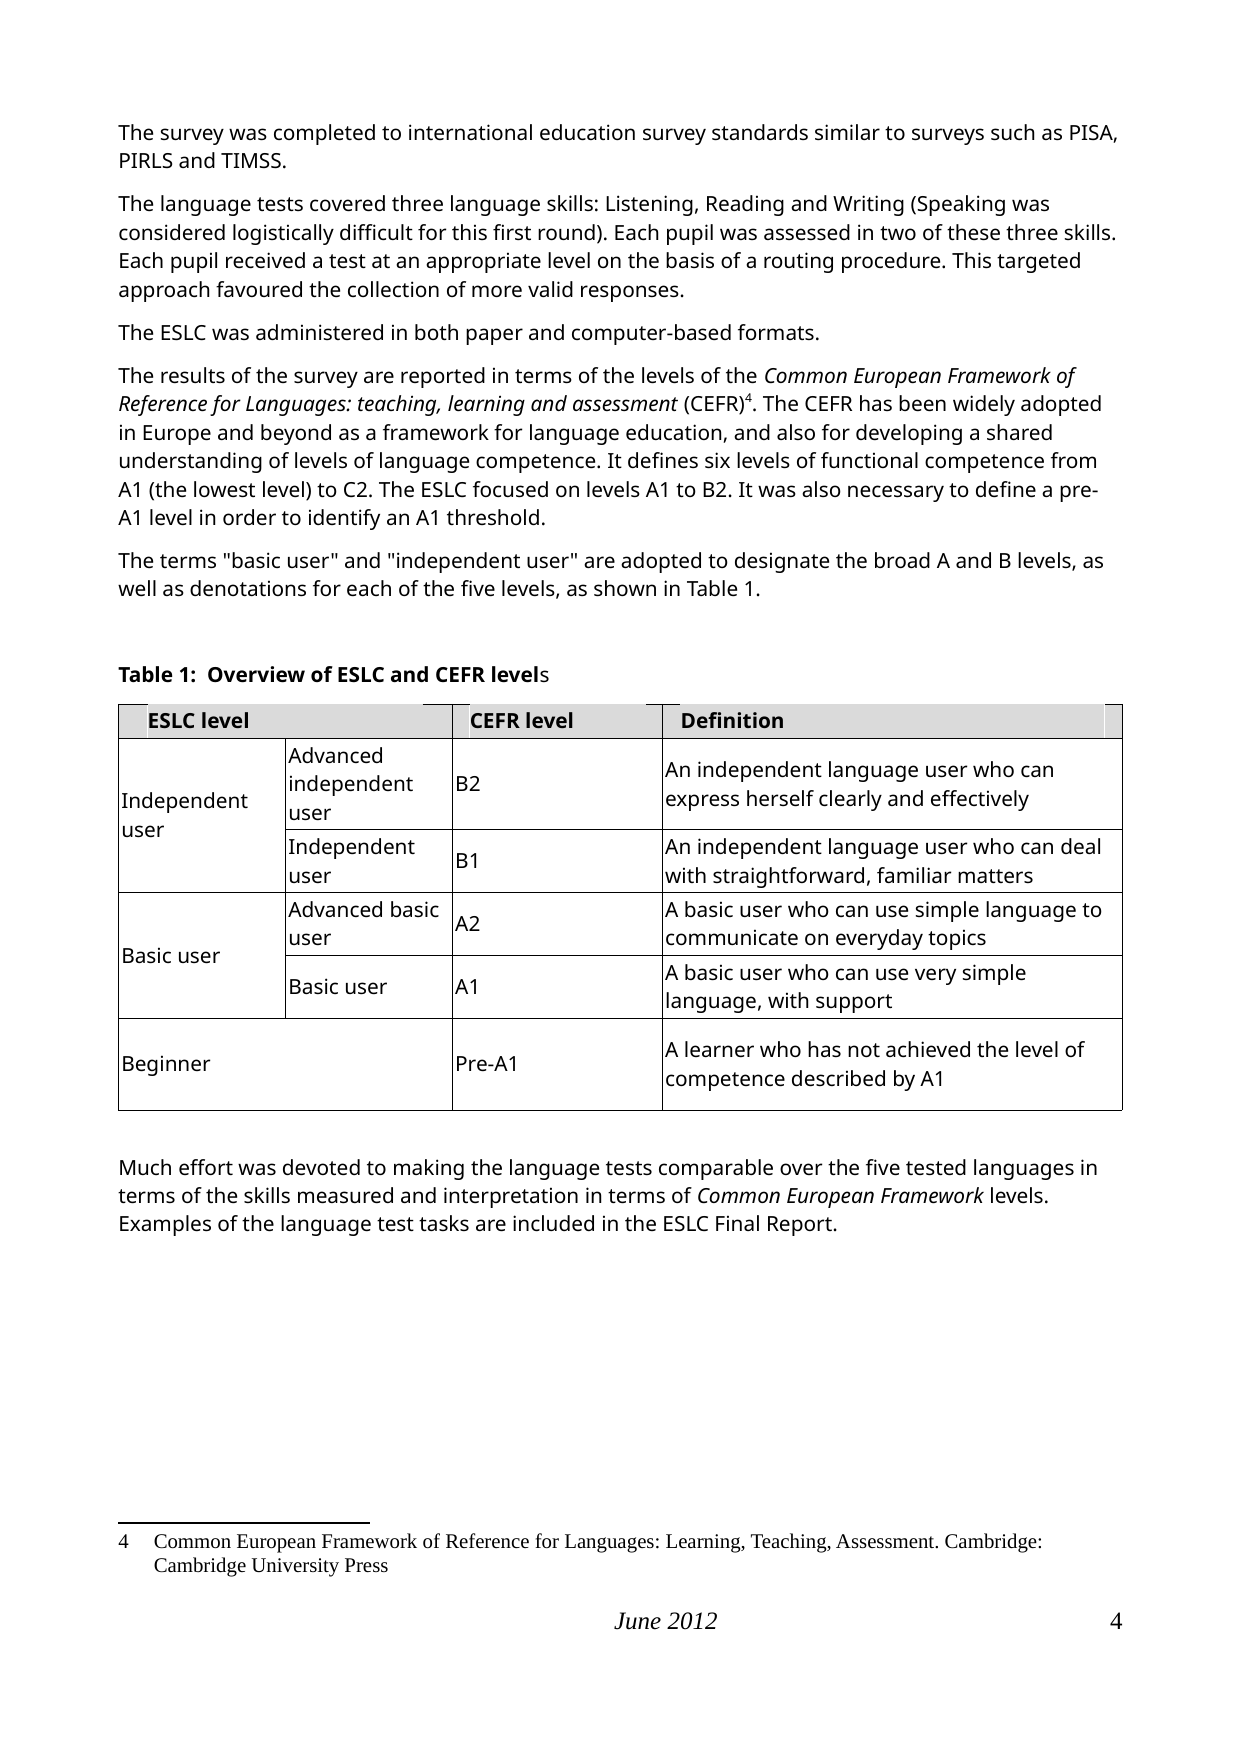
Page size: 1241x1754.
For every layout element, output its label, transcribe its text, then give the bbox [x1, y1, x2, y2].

table_header [1105, 705, 1122, 738]
table_cell Basic user [286, 956, 452, 1018]
table_cell Pre-A1 [453, 1019, 662, 1109]
table_cell A1 [453, 956, 662, 1018]
table_header [646, 705, 662, 738]
table_cell Independent user [286, 830, 452, 892]
table_cell Independent user [119, 739, 285, 892]
table_header Definition [680, 704, 1104, 738]
text The language tests covered three language skills: Listening, Reading and Writing (Speaking was considered logistically difficult for this first round). Each pupil was assessed in two of these three skills. Each pupil received a test at an appropriate level on the basis of a routing procedure. This targeted approach favoured the collection of more valid responses. [118, 189, 1122, 303]
table_cell An independent language user who can express herself clearly and effectively [663, 739, 1122, 829]
table_header [423, 705, 452, 738]
table_cell Advanced basic user [286, 893, 452, 955]
text The survey was completed to international education survey standards similar to surveys such as PISA, PIRLS and TIMSS. [118, 118, 1122, 175]
text The ESLC was administered in both paper and computer-based formats. [118, 318, 1122, 346]
text Much effort was devoted to making the language tests comparable over the five tested languages in terms of the skills measured and interpretation in terms of Common European Framework levels. Examples of the language test tasks are included in the ESLC Final Report. [118, 1153, 1122, 1238]
table_header [453, 705, 469, 738]
text The terms "basic user" and "independent user" are adopted to designate the broad A and B levels, as well as denotations for each of the five levels, as shown in Table 1. [118, 546, 1122, 603]
table_cell A basic user who can use very simple language, with support [663, 956, 1122, 1018]
table_cell An independent language user who can deal with straightforward, familiar matters [663, 830, 1122, 892]
table_cell B2 [453, 739, 662, 829]
table_cell A2 [453, 893, 662, 955]
table_header CEFR level [470, 704, 646, 738]
text The results of the survey are reported in terms of the levels of the Common European Framework of Reference for Languages: teaching, learning and assessment (CEFR). The CEFR has been widely adopted in Europe and beyond as a framework for language education, and also for developing a shared understanding of levels of language competence. It defines six levels of functional competence from A1 (the lowest level) to C2. The ESLC focused on levels A1 to B2. It was also necessary to define a pre-A1 level in order to identify an A1 threshold. [118, 361, 1122, 532]
text Common European Framework of Reference for Languages: Learning, Teaching, Assessment. Cambridge: Cambridge University Press [118, 1529, 1122, 1577]
table_header ESLC level [148, 704, 423, 738]
table_cell Advanced independent user [286, 739, 452, 829]
table_cell B1 [453, 830, 662, 892]
table_cell Beginner [119, 1019, 452, 1109]
table_cell Basic user [119, 893, 285, 1018]
text Table 1: Overview of ESLC and CEFR levels [118, 661, 1122, 689]
table_header [663, 705, 680, 738]
table_cell A learner who has not achieved the level of competence described by A1 [663, 1019, 1122, 1109]
table_cell A basic user who can use simple language to communicate on everyday topics [663, 893, 1122, 955]
table_header [119, 705, 147, 738]
